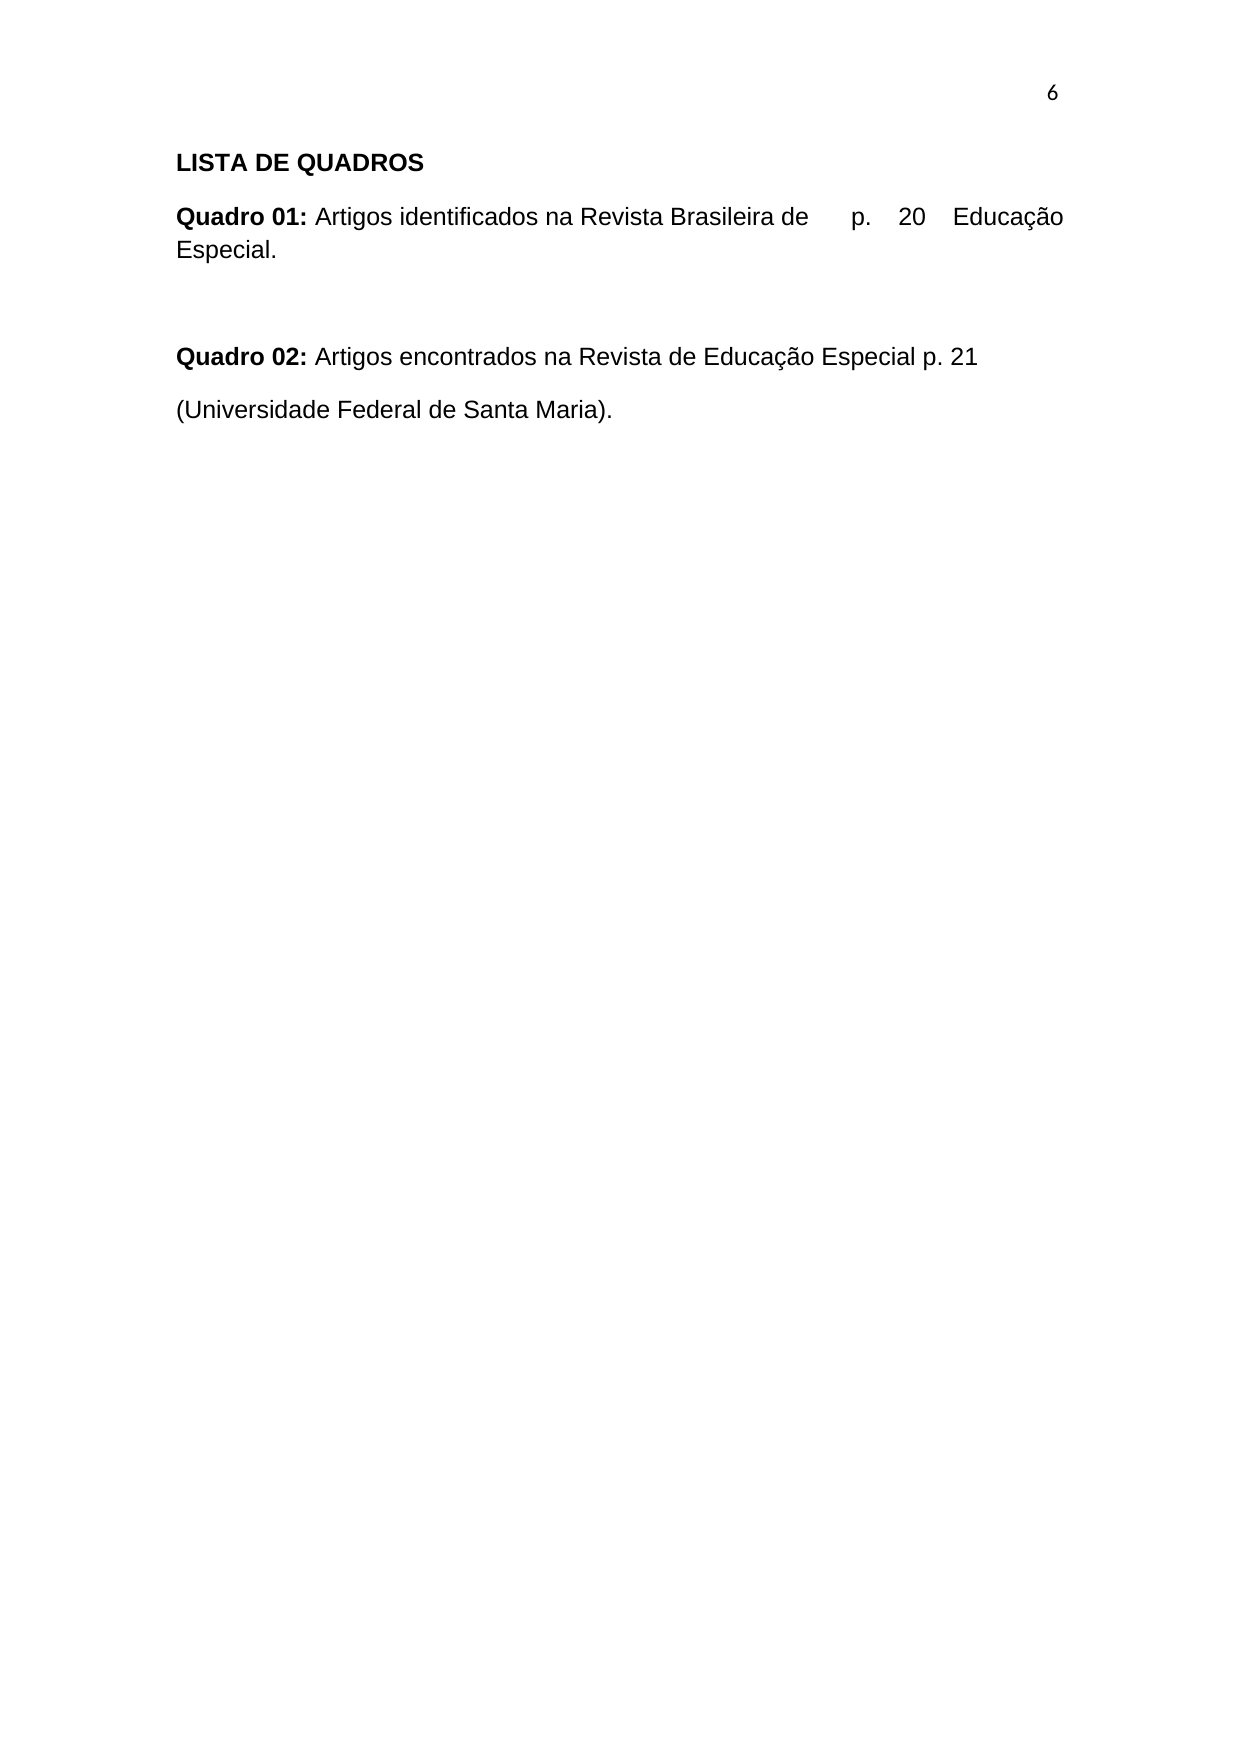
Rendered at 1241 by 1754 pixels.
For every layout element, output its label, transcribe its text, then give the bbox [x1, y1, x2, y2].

text Quadro 02: Artigos encontrados na Revista de Educação Especial p. 21 [176, 341, 1064, 370]
text LISTA DE QUADROS [176, 148, 1070, 177]
text (Universidade Federal de Santa Maria). [176, 395, 1064, 424]
text Quadro 01: Artigos identificados na Revista Brasileira de p. 20 Educação Especial. [176, 201, 1064, 263]
